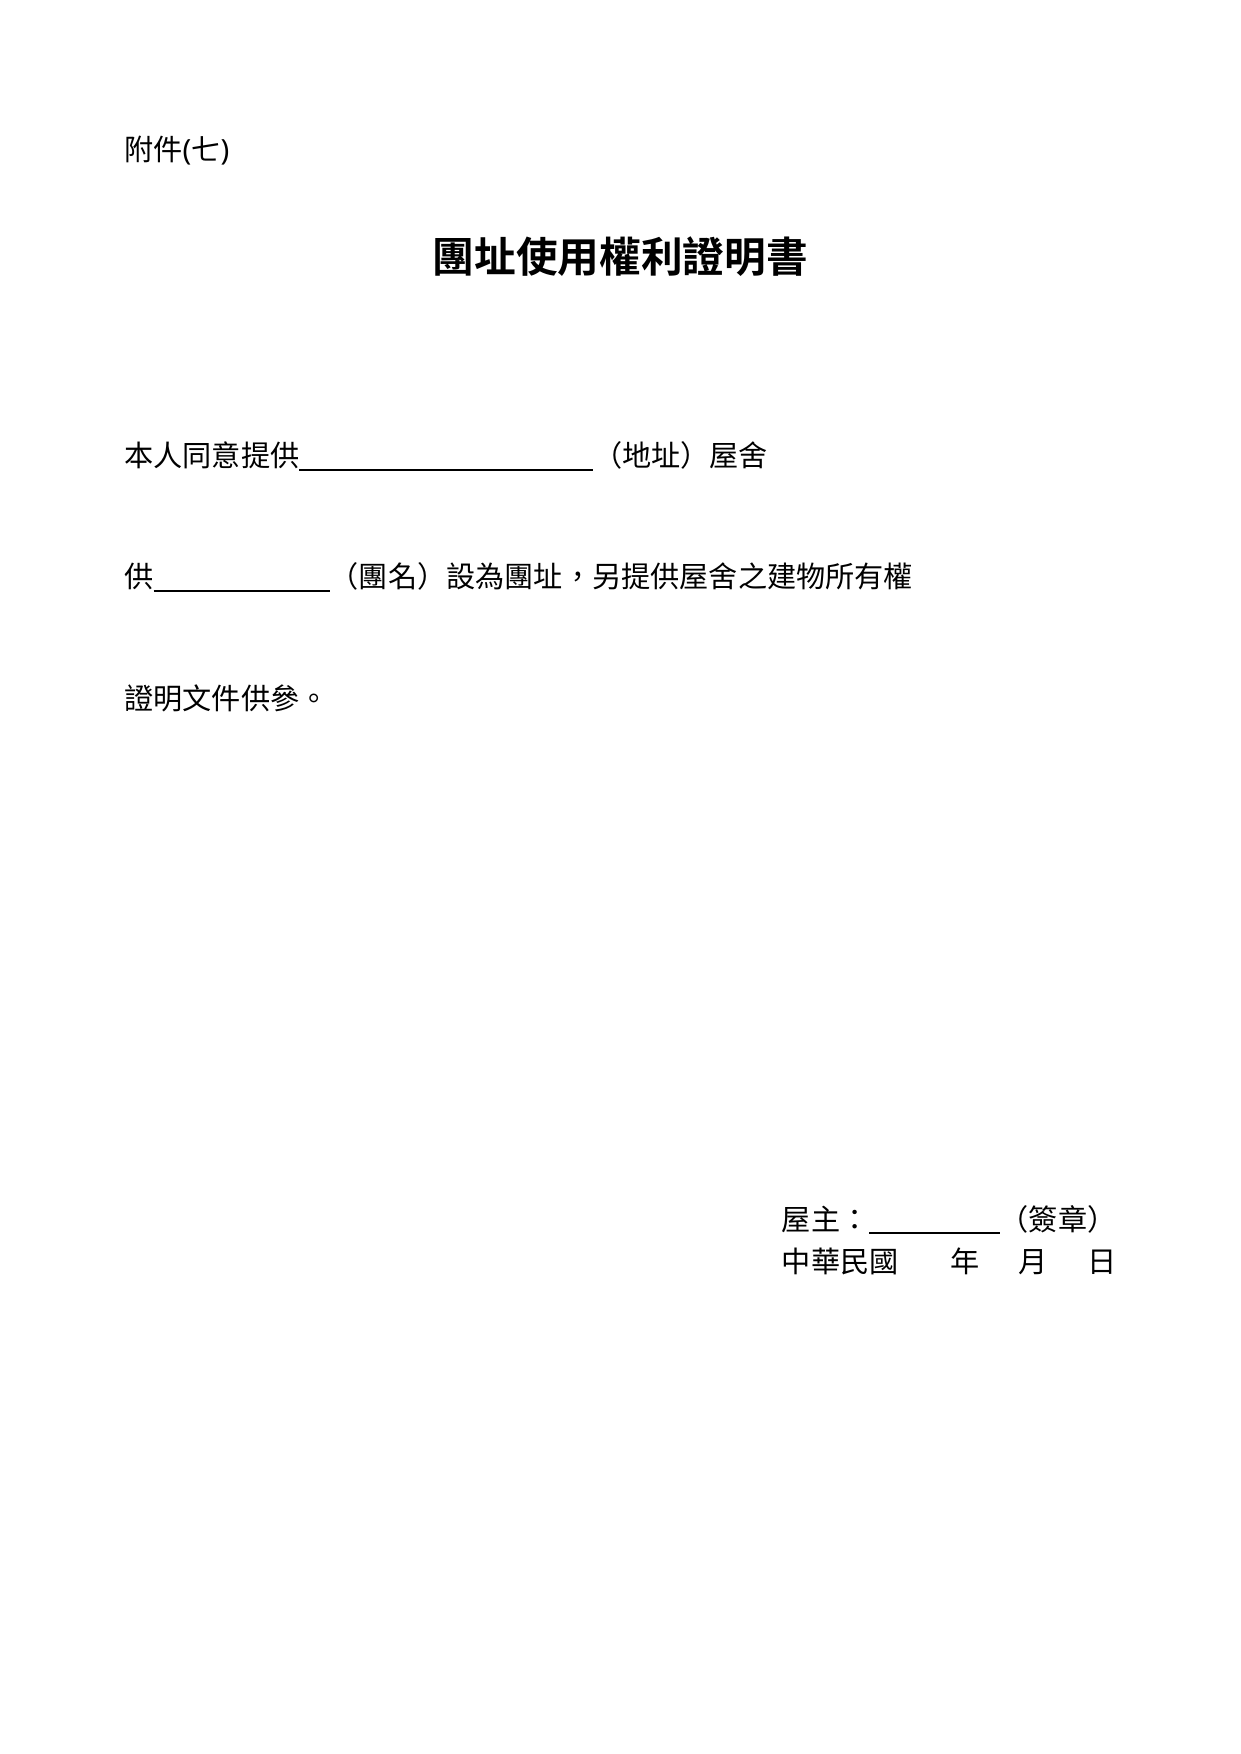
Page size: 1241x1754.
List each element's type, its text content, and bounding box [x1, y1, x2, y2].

text 團址使用權利證明書 [124, 224, 1116, 285]
text 屋主： （簽章） [124, 1196, 1116, 1238]
text 中華民國 年 月 日 [124, 1238, 1116, 1281]
text 證明文件供參。 [124, 676, 1116, 718]
text 本人同意提供 （地址）屋舍 [124, 432, 1116, 474]
text 供 （團名）設為團址，另提供屋舍之建物所有權 [124, 514, 1116, 596]
text 附件(七) [124, 118, 1116, 171]
